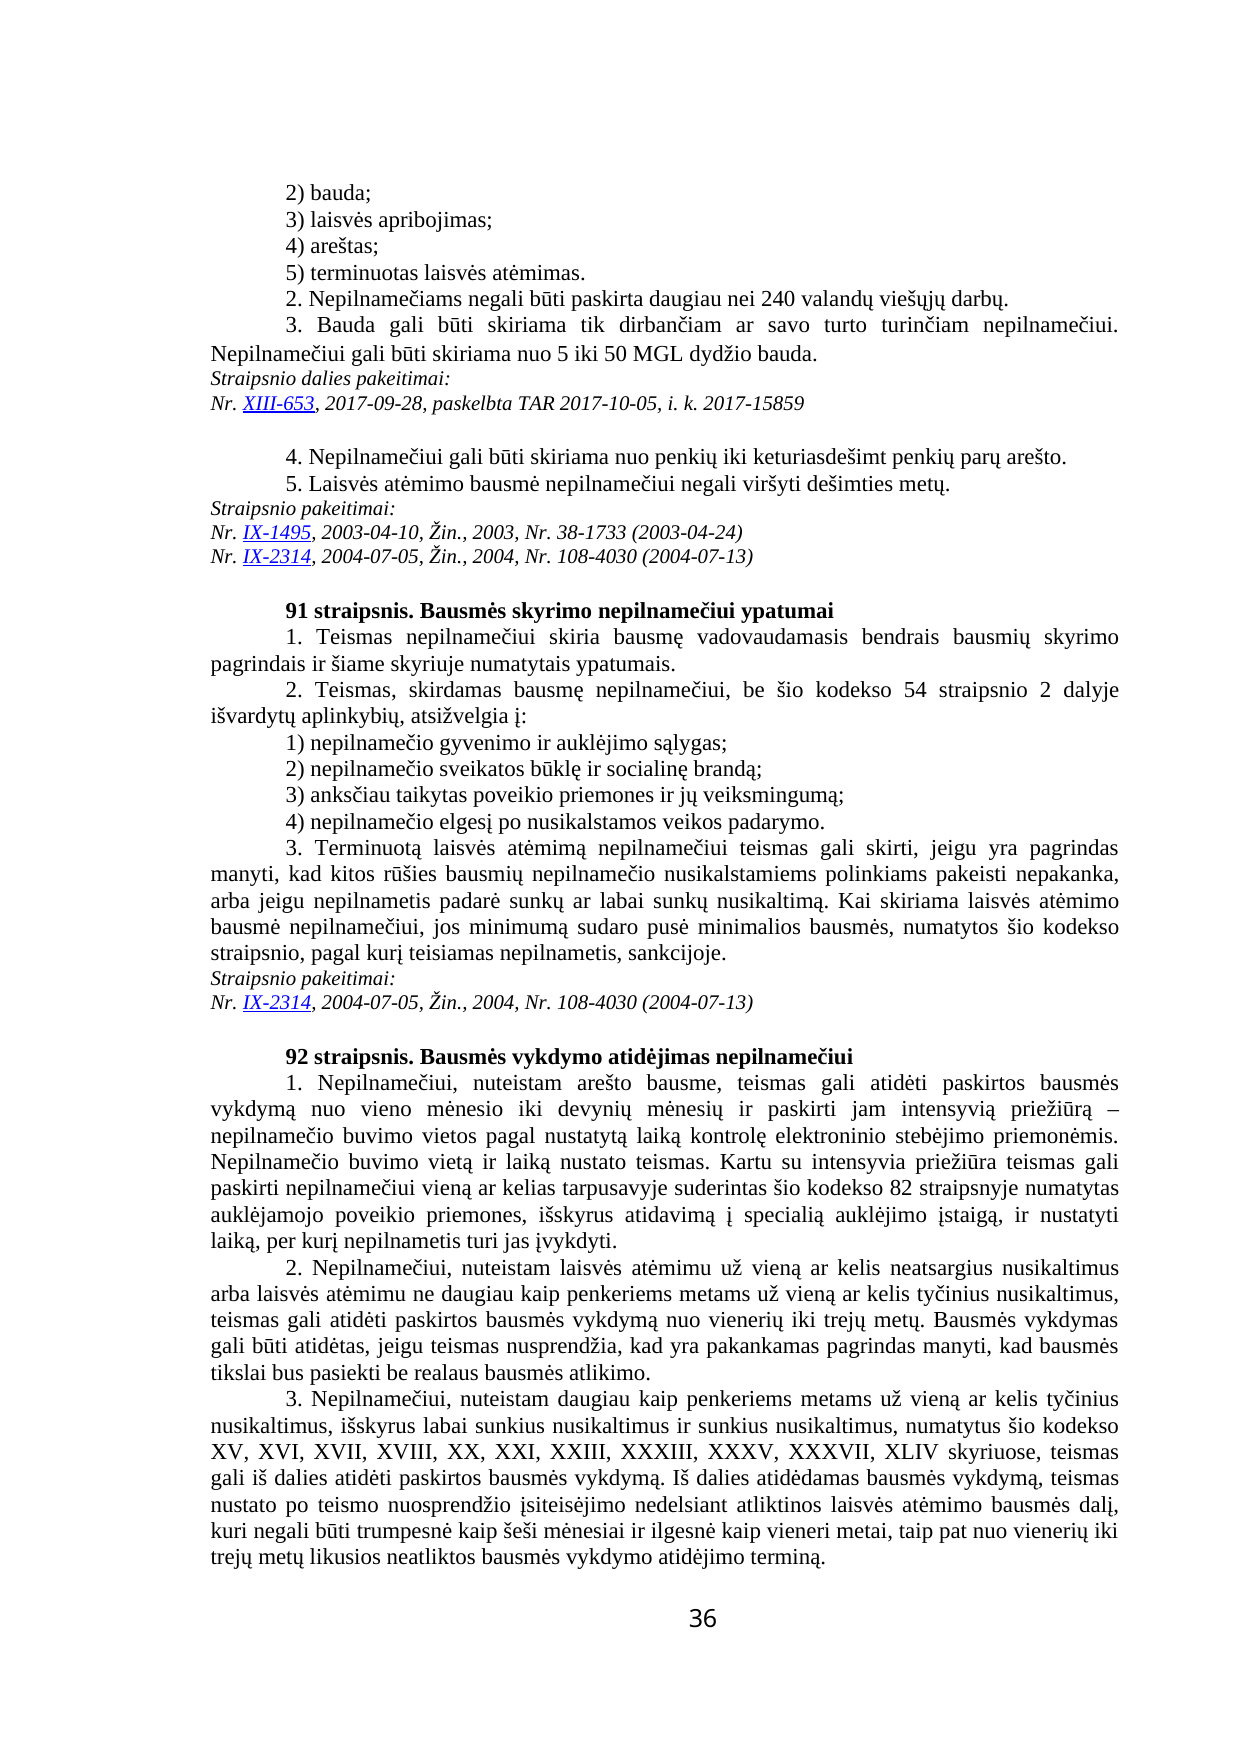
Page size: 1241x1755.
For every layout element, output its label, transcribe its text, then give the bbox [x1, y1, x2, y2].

text 3. Bauda gali būti skiriama tik dirbančiam ar savo turto turinčiam nepilnamečiui. Nepilnamečiui gali būti skiriama nuo 5 iki 50 MGL dydžio bauda. [210, 311, 1120, 366]
text Nr. IX-2314, 2004-07-05, Žin., 2004, Nr. 108-4030 (2004-07-13) [210, 544, 1120, 568]
text 1) nepilnamečio gyvenimo ir auklėjimo sąlygas; [210, 729, 1120, 755]
text 3) anksčiau taikytas poveikio priemones ir jų veiksmingumą; [210, 781, 1120, 808]
text Straipsnio pakeitimai: [210, 496, 1120, 520]
text 2. Teismas, skirdamas bausmę nepilnamečiui, be šio kodekso 54 straipsnio 2 dalyje išvardytų aplinkybių, atsižvelgia į: [210, 676, 1120, 729]
text 92 straipsnis. Bausmės vykdymo atidėjimas nepilnamečiui [210, 1043, 1120, 1069]
text 3. Nepilnamečiui, nuteistam daugiau kaip penkeriems metams už vieną ar kelis tyčinius nusikaltimus, išskyrus labai sunkius nusikaltimus ir sunkius nusikaltimus, numatytus šio kodekso XV, XVI, XVII, XVIII, XX, XXI, XXIII, XXXIII, XXXV, XXXVII, XLIV skyriuose, teismas gali iš dalies atidėti paskirtos bausmės vykdymą. Iš dalies atidėdamas bausmės vykdymą, teismas nustato po teismo nuosprendžio įsiteisėjimo nedelsiant atliktinos laisvės atėmimo bausmės dalį, kuri negali būti trumpesnė kaip šeši mėnesiai ir ilgesnė kaip vieneri metai, taip pat nuo vienerių iki trejų metų likusios neatliktos bausmės vykdymo atidėjimo terminą. [210, 1385, 1120, 1570]
text Straipsnio pakeitimai: [210, 966, 1120, 990]
text 4) nepilnamečio elgesį po nusikalstamos veikos padarymo. [210, 808, 1120, 834]
text 4) areštas; [210, 232, 1120, 258]
text Nr. IX-1495, 2003-04-10, Žin., 2003, Nr. 38-1733 (2003-04-24) [210, 520, 1120, 544]
text 5. Laisvės atėmimo bausmė nepilnamečiui negali viršyti dešimties metų. [210, 469, 1120, 496]
text 3. Terminuotą laisvės atėmimą nepilnamečiui teismas gali skirti, jeigu yra pagrindas manyti, kad kitos rūšies bausmių nepilnamečio nusikalstamiems polinkiams pakeisti nepakanka, arba jeigu nepilnametis padarė sunkų ar labai sunkų nusikaltimą. Kai skiriama laisvės atėmimo bausmė nepilnamečiui, jos minimumą sudaro pusė minimalios bausmės, numatytos šio kodekso straipsnio, pagal kurį teisiamas nepilnametis, sankcijoje. [210, 834, 1120, 966]
text 2. Nepilnamečiui, nuteistam laisvės atėmimu už vieną ar kelis neatsargius nusikaltimus arba laisvės atėmimu ne daugiau kaip penkeriems metams už vieną ar kelis tyčinius nusikaltimus, teismas gali atidėti paskirtos bausmės vykdymą nuo vienerių iki trejų metų. Bausmės vykdymas gali būti atidėtas, jeigu teismas nusprendžia, kad yra pakankamas pagrindas manyti, kad bausmės tikslai bus pasiekti be realaus bausmės atlikimo. [210, 1253, 1120, 1385]
text 3) laisvės apribojimas; [210, 206, 1120, 232]
text Nr. XIII-653, 2017-09-28, paskelbta TAR 2017-10-05, i. k. 2017-15859 [210, 390, 1120, 414]
text 4. Nepilnamečiui gali būti skiriama nuo penkių iki keturiasdešimt penkių parų arešto. [210, 443, 1120, 469]
text Nr. IX-2314, 2004-07-05, Žin., 2004, Nr. 108-4030 (2004-07-13) [210, 990, 1120, 1014]
text 1. Teismas nepilnamečiui skiria bausmę vadovaudamasis bendrais bausmių skyrimo pagrindais ir šiame skyriuje numatytais ypatumais. [210, 623, 1120, 676]
text 2) bauda; [210, 179, 1120, 206]
text 2) nepilnamečio sveikatos būklę ir socialinę brandą; [210, 755, 1120, 781]
text 91 straipsnis. Bausmės skyrimo nepilnamečiui ypatumai [210, 597, 1120, 623]
text 5) terminuotas laisvės atėmimas. [210, 258, 1120, 285]
text Straipsnio dalies pakeitimai: [210, 366, 1120, 390]
text 2. Nepilnamečiams negali būti paskirta daugiau nei 240 valandų viešųjų darbų. [210, 285, 1120, 311]
text 1. Nepilnamečiui, nuteistam arešto bausme, teismas gali atidėti paskirtos bausmės vykdymą nuo vieno mėnesio iki devynių mėnesių ir paskirti jam intensyvią priežiūrą – nepilnamečio buvimo vietos pagal nustatytą laiką kontrolę elektroninio stebėjimo priemonėmis. Nepilnamečio buvimo vietą ir laiką nustato teismas. Kartu su intensyvia priežiūra teismas gali paskirti nepilnamečiui vieną ar kelias tarpusavyje suderintas šio kodekso 82 straipsnyje numatytas auklėjamojo poveikio priemones, išskyrus atidavimą į specialią auklėjimo įstaigą, ir nustatyti laiką, per kurį nepilnametis turi jas įvykdyti. [210, 1069, 1120, 1253]
